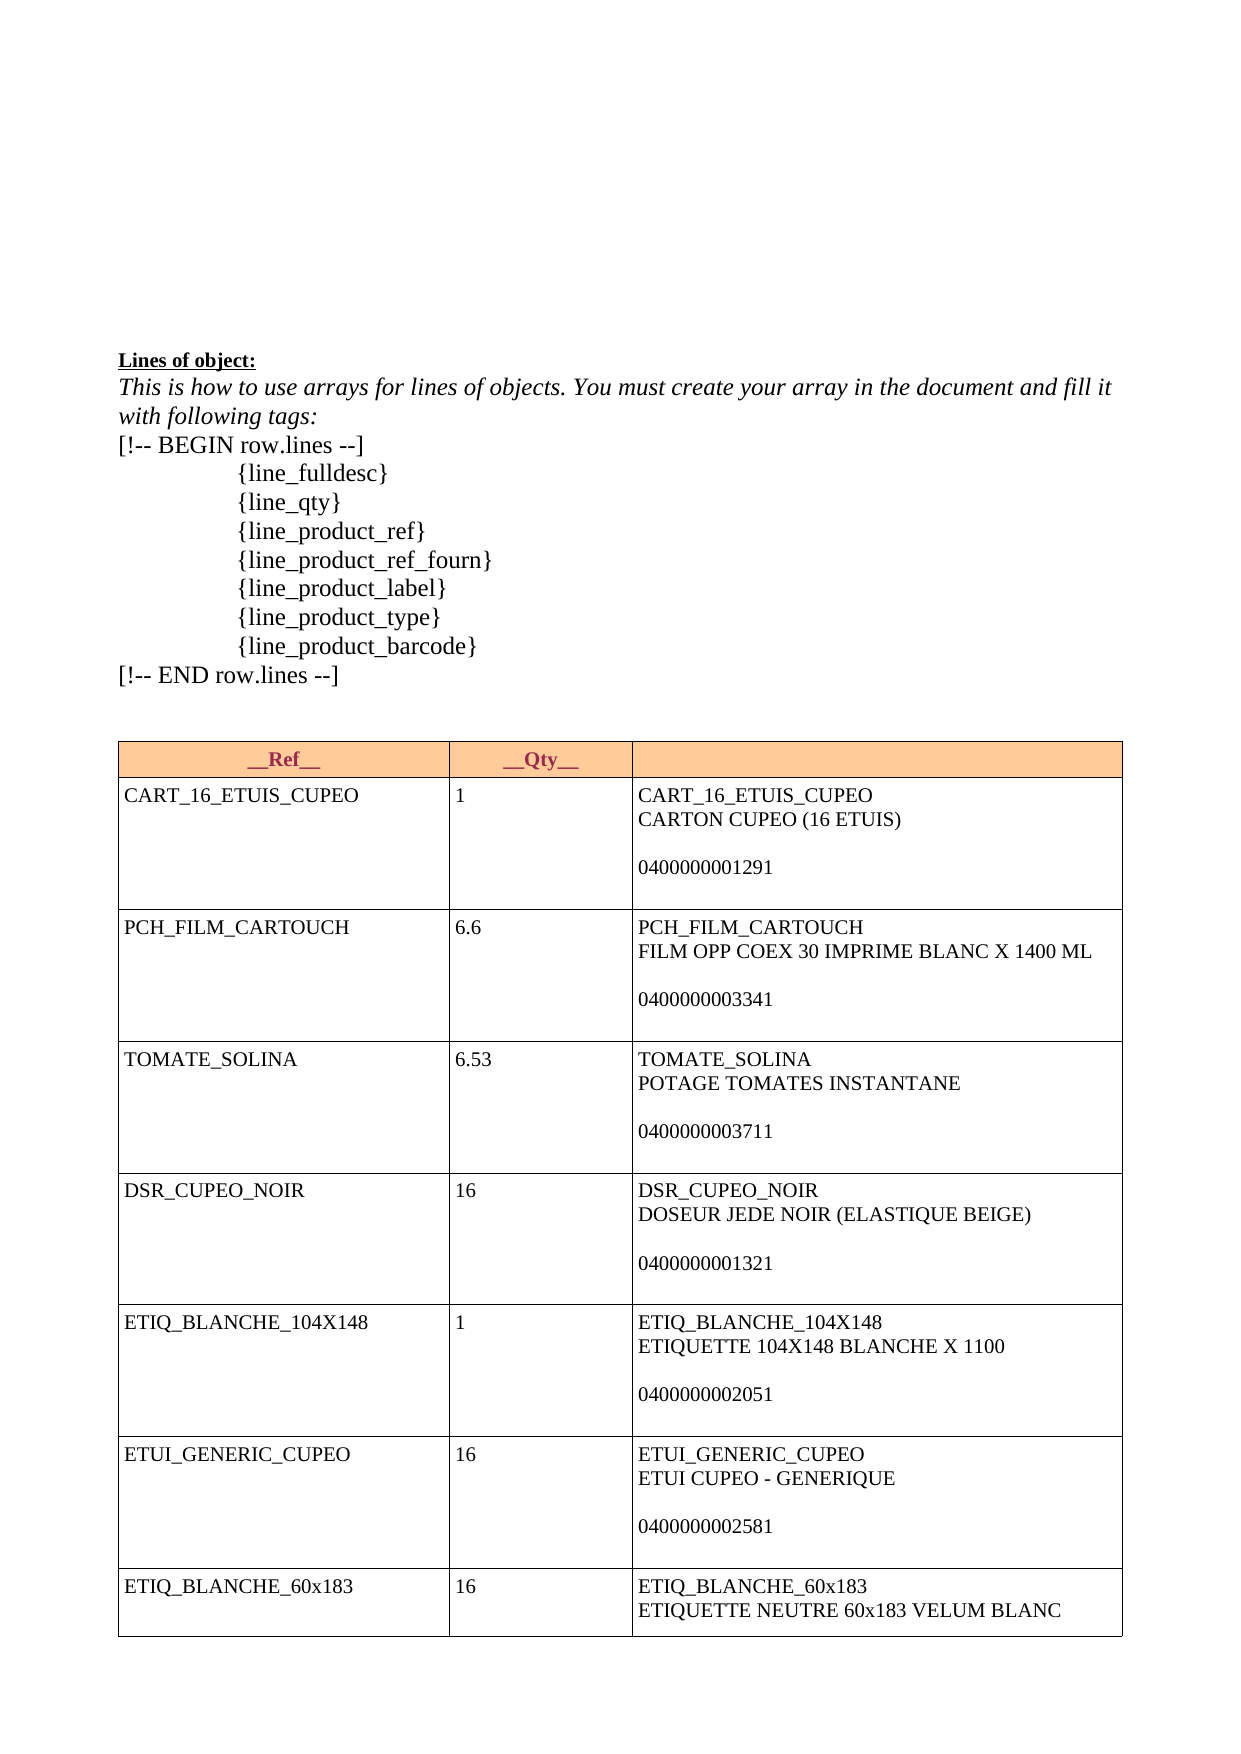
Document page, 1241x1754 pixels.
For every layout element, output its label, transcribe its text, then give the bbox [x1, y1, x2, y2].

table_cell DSR_CUPEO_NOIR DOSEUR JEDE NOIR (ELASTIQUE BEIGE) 0400000001321 [633, 1174, 1122, 1304]
table_cell DSR_CUPEO_NOIR [119, 1174, 449, 1304]
table_cell 6.53 [450, 1042, 632, 1173]
table_cell 16 [450, 1437, 632, 1568]
table_header __Qty__ [450, 742, 632, 777]
text [!-- END row.lines --] [118, 660, 1122, 688]
table_cell ETIQ_BLANCHE_104X148 ETIQUETTE 104X148 BLANCHE X 1100 0400000002051 [633, 1305, 1122, 1436]
table_cell TOMATE_SOLINA [119, 1042, 449, 1173]
table_cell ETUI_GENERIC_CUPEO [119, 1437, 449, 1568]
text {line_fulldesc} [118, 458, 1122, 487]
text {line_product_barcode} [118, 631, 1122, 660]
table_cell ETUI_GENERIC_CUPEO ETUI CUPEO - GENERIQUE 0400000002581 [633, 1437, 1122, 1568]
table_cell PCH_FILM_CARTOUCH [119, 910, 449, 1041]
text {line_product_ref} [118, 516, 1122, 545]
text {line_product_type} [118, 602, 1122, 631]
table_cell CART_16_ETUIS_CUPEO [119, 778, 449, 909]
text {line_product_label} [118, 573, 1122, 602]
table_cell ETIQ_BLANCHE_60x183 ETIQUETTE NEUTRE 60x183 VELUM BLANC [633, 1569, 1122, 1636]
table_cell TOMATE_SOLINA POTAGE TOMATES INSTANTANE 0400000003711 [633, 1042, 1122, 1173]
table_cell CART_16_ETUIS_CUPEO CARTON CUPEO (16 ETUIS) 0400000001291 [633, 778, 1122, 909]
table_cell 1 [450, 1305, 632, 1436]
table_cell 16 [450, 1174, 632, 1304]
table_header [633, 742, 1122, 777]
text This is how to use arrays for lines of objects. You must create your array in the document and fill it with following tags: [118, 372, 1122, 430]
text Lines of object: [118, 348, 1122, 372]
table_cell ETIQ_BLANCHE_104X148 [119, 1305, 449, 1436]
table_cell PCH_FILM_CARTOUCH FILM OPP COEX 30 IMPRIME BLANC X 1400 ML 0400000003341 [633, 910, 1122, 1041]
text {line_qty} [118, 487, 1122, 516]
text [!-- BEGIN row.lines --] [118, 430, 1122, 458]
table_cell 16 [450, 1569, 632, 1636]
table_cell ETIQ_BLANCHE_60x183 [119, 1569, 449, 1636]
text {line_product_ref_fourn} [118, 545, 1122, 573]
table_cell 6.6 [450, 910, 632, 1041]
table_cell 1 [450, 778, 632, 909]
table_header __Ref__ [119, 742, 449, 777]
